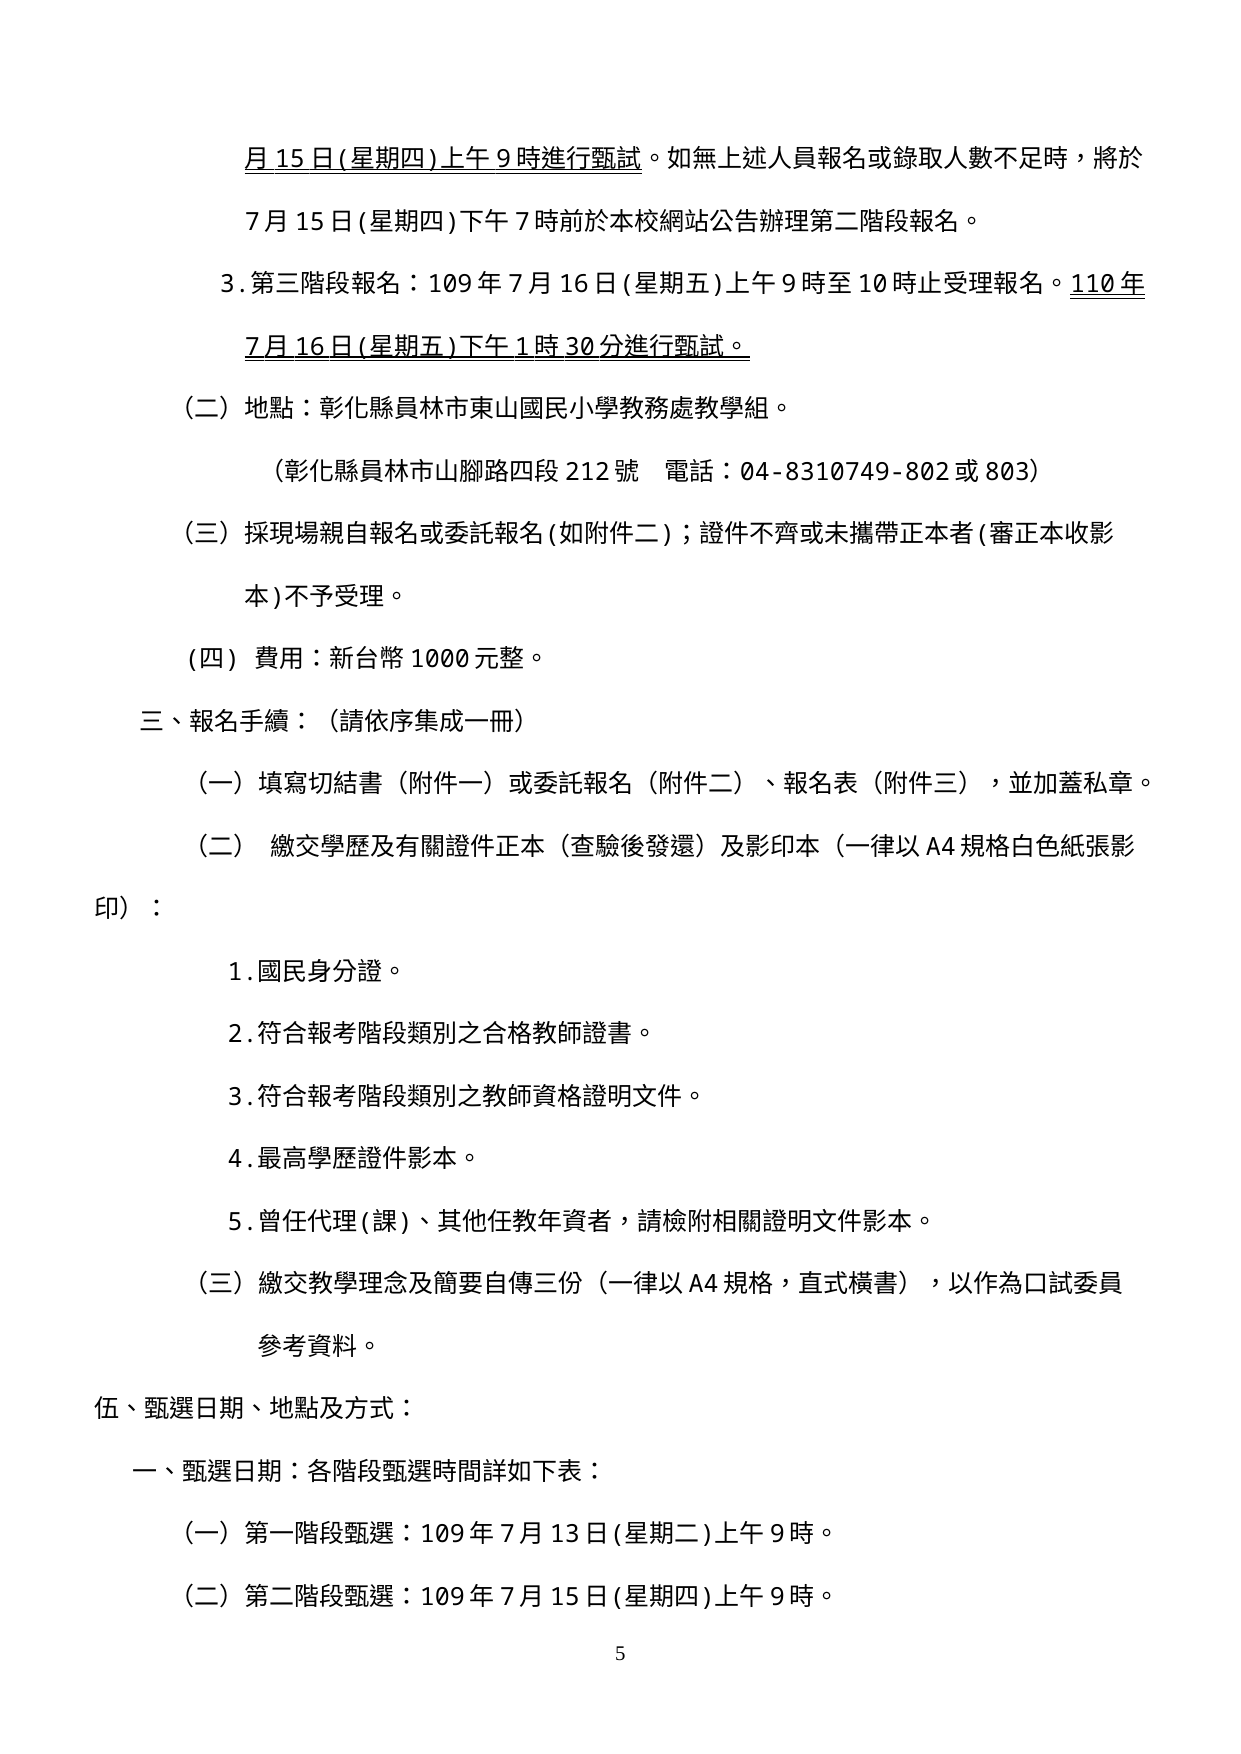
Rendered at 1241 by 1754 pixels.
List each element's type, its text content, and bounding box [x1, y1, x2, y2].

text (四) 費用：新台幣1000元整。 [169, 615, 1146, 677]
text 2.符合報考階段類別之合格教師證書。 [94, 990, 1146, 1052]
text 5.曾任代理(課)、其他任教年資者，請檢附相關證明文件影本。 [94, 1177, 1146, 1240]
text （一）填寫切結書（附件一）或委託報名（附件二）、報名表（附件三），並加蓋私章。 [183, 740, 1146, 802]
text 一、甄選日期：各階段甄選時間詳如下表： [132, 1427, 1146, 1490]
text 3.第三階段報名：109年7月16日(星期五)上午9時至10時止受理報名。110年7月16日(星期五)下午1時30分進行甄試。 [219, 240, 1146, 365]
text 月15日(星期四)上午9時進行甄試。如無上述人員報名或錄取人數不足時，將於7月15日(星期四)下午7時前於本校網站公告辦理第二階段報名。 [219, 115, 1146, 240]
text 三、報名手續：（請依序集成一冊） [94, 677, 1146, 740]
text （一）第一階段甄選：109年7月13日(星期二)上午9時。 [169, 1490, 1146, 1552]
text （三）採現場親自報名或委託報名(如附件二)；證件不齊或未攜帶正本者(審正本收影本)不予受理。 [169, 490, 1146, 615]
text （二）第二階段甄選：109年7月15日(星期四)上午9時。 [169, 1552, 1146, 1615]
text （二） 繳交學歷及有關證件正本（查驗後發還）及影印本（一律以A4規格白色紙張影印）： [94, 802, 1146, 927]
text 3.符合報考階段類別之教師資格證明文件。 [94, 1052, 1146, 1115]
text 1.國民身分證。 [94, 927, 1146, 990]
text 伍、甄選日期、地點及方式： [94, 1365, 1146, 1427]
text （三）繳交教學理念及簡要自傳三份（一律以A4規格，直式橫書），以作為口試委員參考資料。 [183, 1240, 1146, 1365]
text （二）地點：彰化縣員林市東山國民小學教務處教學組。 [169, 365, 1146, 427]
text （彰化縣員林市山腳路四段212號 電話：04-8310749-802或803） [94, 427, 1146, 490]
text 4.最高學歷證件影本。 [94, 1115, 1146, 1177]
